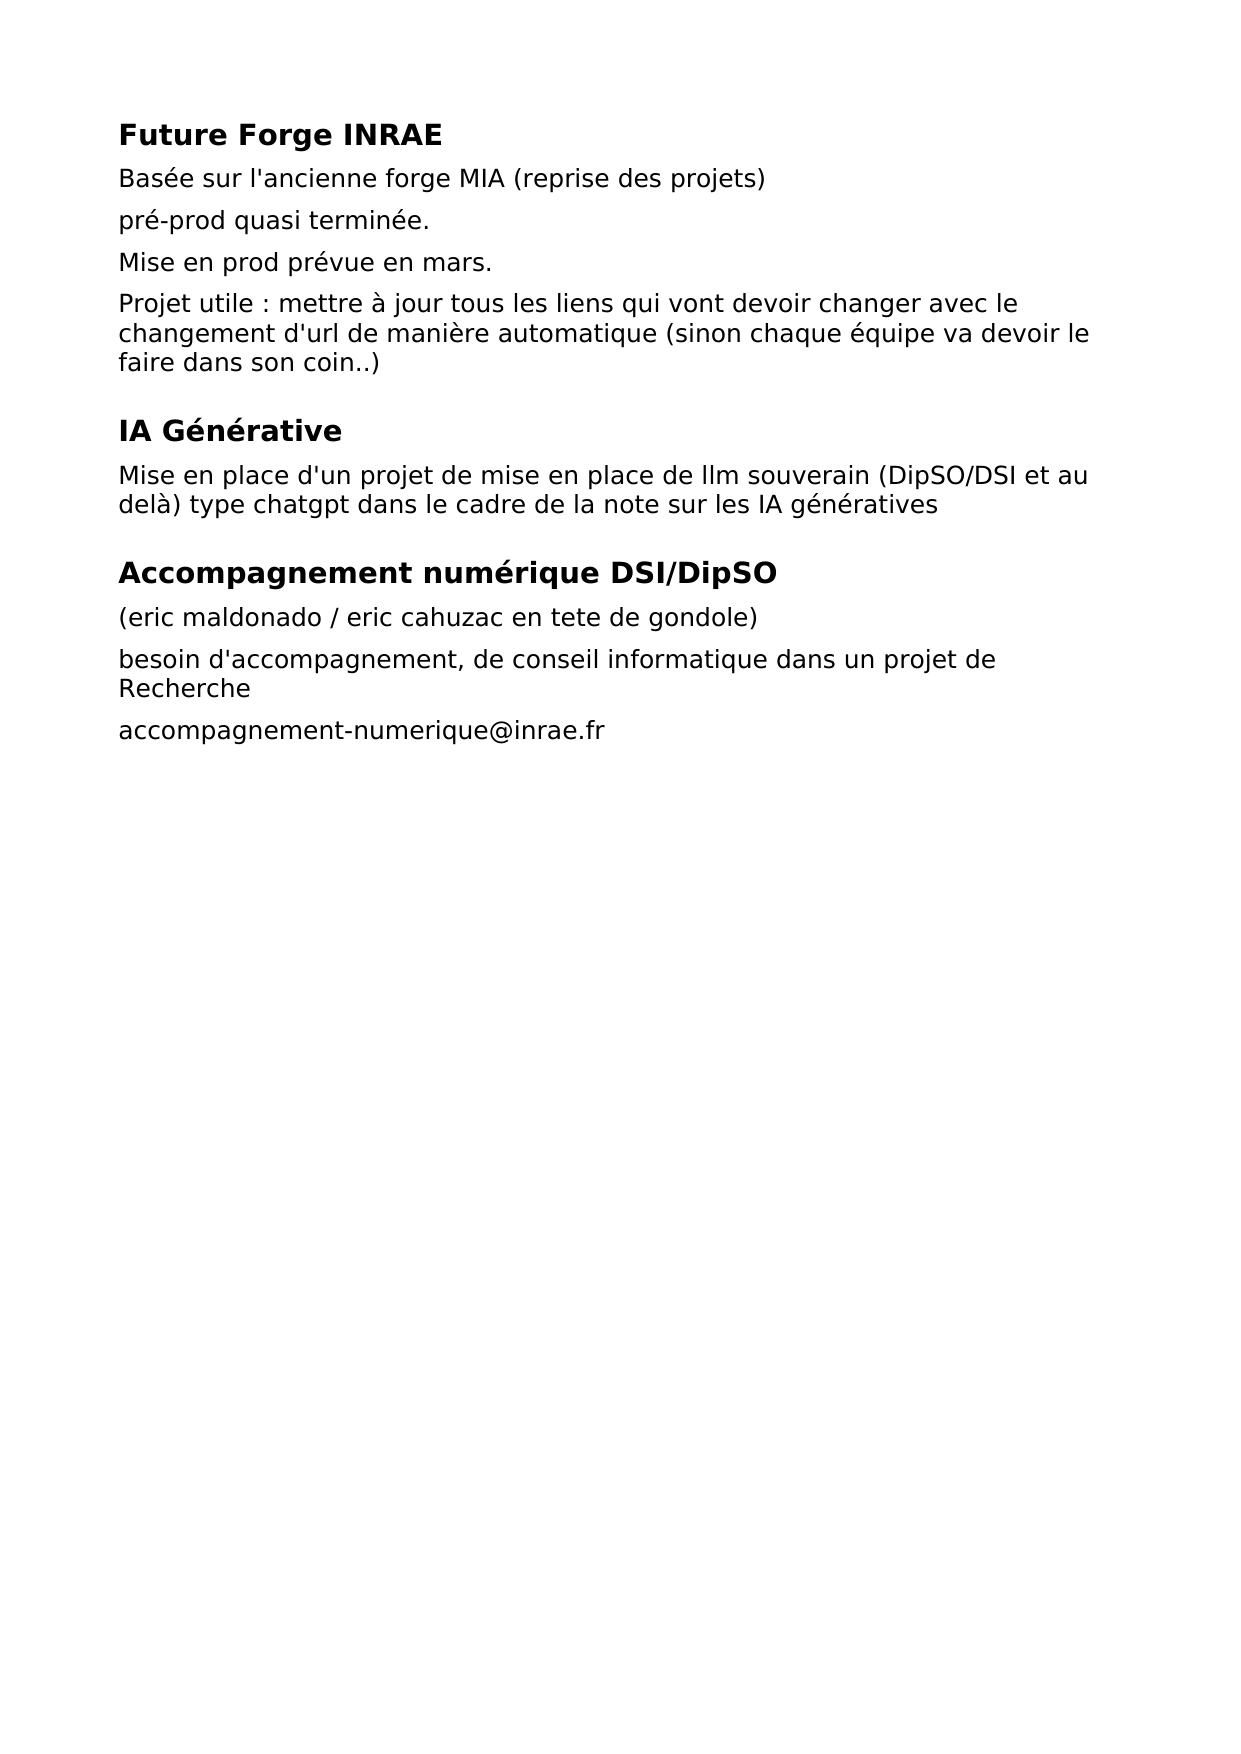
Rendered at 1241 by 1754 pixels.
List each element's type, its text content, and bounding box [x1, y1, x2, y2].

text besoin d'accompagnement, de conseil informatique dans un projet de Recherche [118, 645, 1122, 703]
text Projet utile : mettre à jour tous les liens qui vont devoir changer avec le changement d'url de manière automatique (sinon chaque équipe va devoir le faire dans son coin..) [118, 289, 1122, 377]
text pré-prod quasi terminée. [118, 206, 1122, 235]
text Mise en place d'un projet de mise en place de llm souverain (DipSO/DSI et au delà) type chatgpt dans le cadre de la note sur les IA génératives [118, 461, 1122, 519]
subtitle Future Forge INRAE [118, 118, 1122, 152]
text Mise en prod prévue en mars. [118, 248, 1122, 277]
subtitle IA Générative [118, 414, 1122, 448]
text (eric maldonado / eric cahuzac en tete de gondole) [118, 603, 1122, 632]
subtitle Accompagnement numérique DSI/DipSO [118, 557, 1122, 591]
text Basée sur l'ancienne forge MIA (reprise des projets) [118, 164, 1122, 194]
text accompagnement-numerique@inrae.fr [118, 716, 1122, 745]
